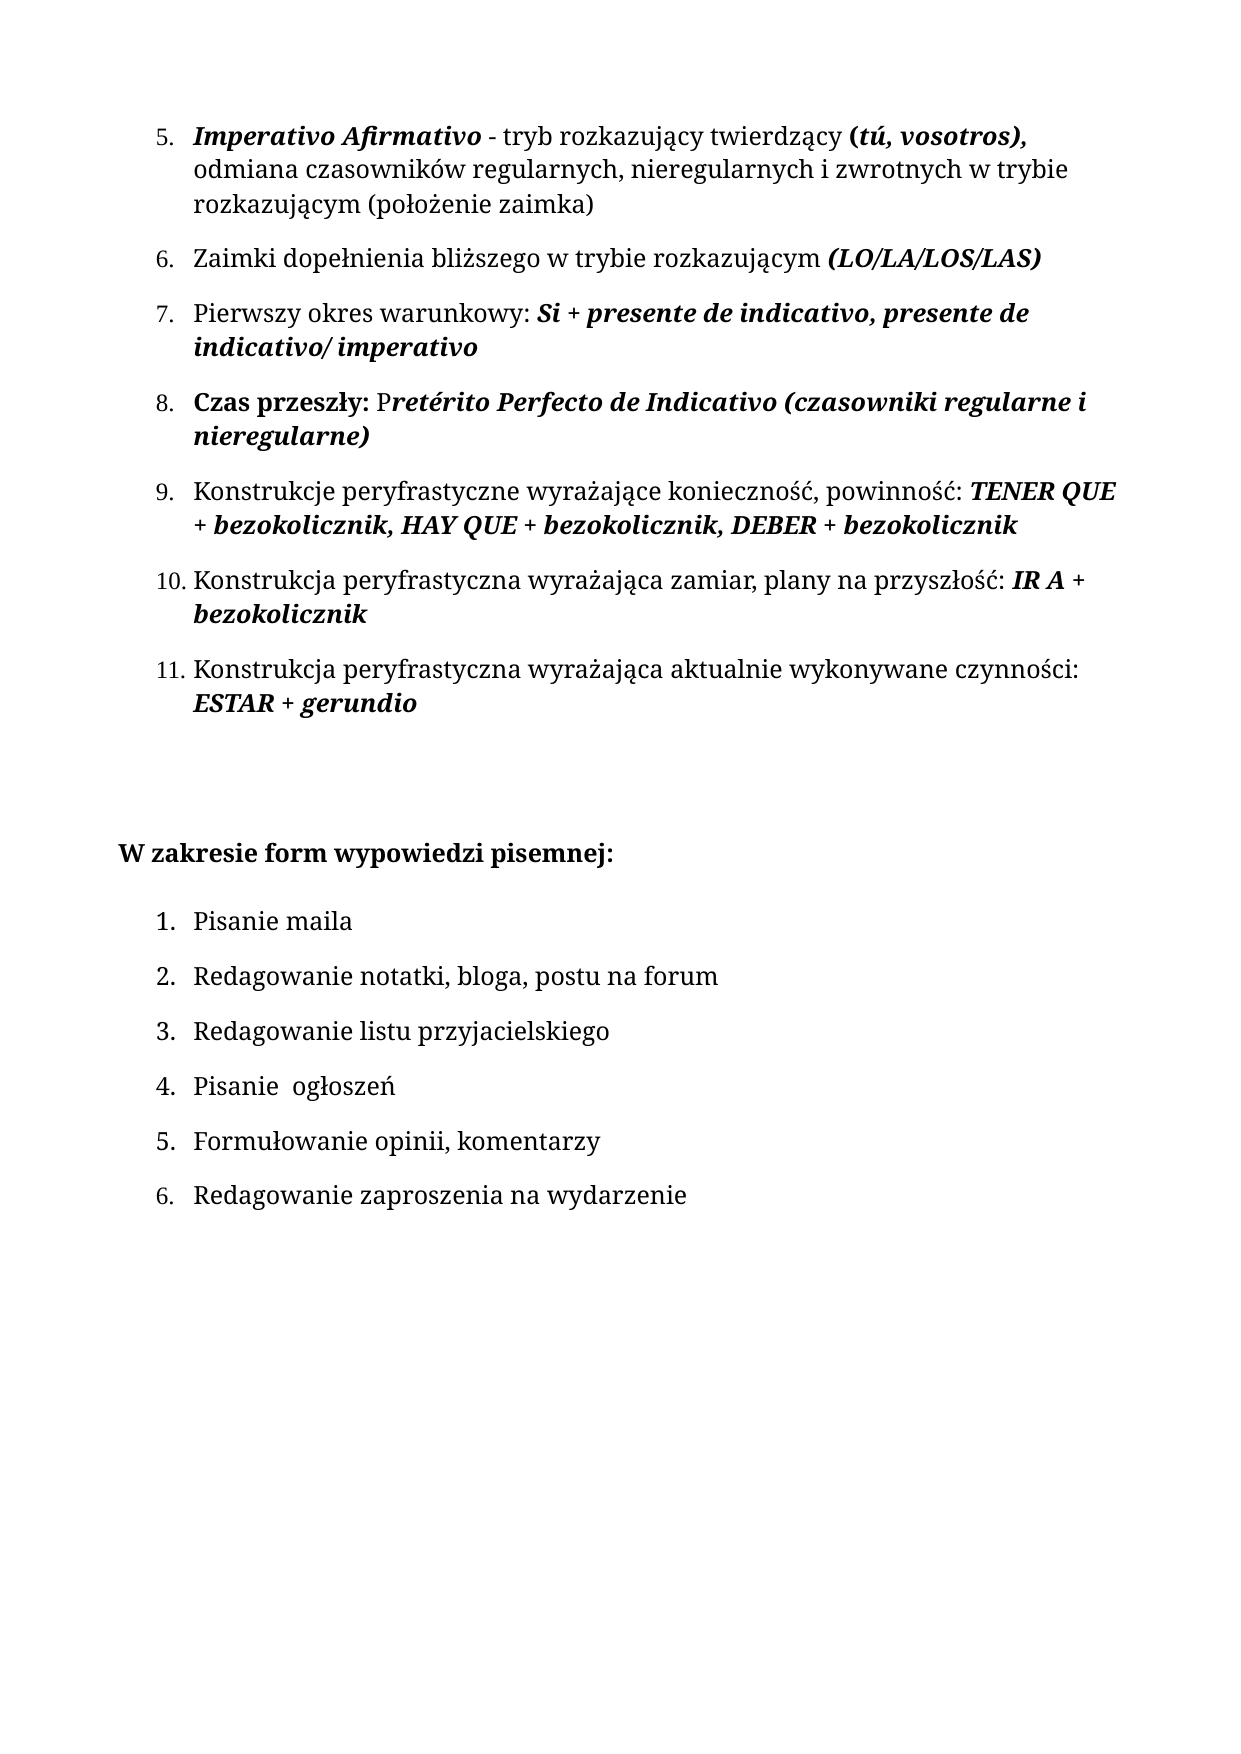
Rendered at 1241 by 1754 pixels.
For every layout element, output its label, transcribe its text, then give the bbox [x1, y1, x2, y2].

list Redagowanie listu przyjacielskiego [156, 1013, 1122, 1047]
list Redagowanie notatki, bloga, postu na forum [156, 958, 1122, 992]
list Pisanie ogłoszeń [156, 1068, 1122, 1102]
list Konstrukcje peryfrastyczne wyrażające konieczność, powinność: TENER QUE + bezokolicznik, HAY QUE + bezokolicznik, DEBER + bezokolicznik [156, 474, 1122, 542]
list Czas przeszły: Pretérito Perfecto de Indicativo (czasowniki regularne i nieregularne) [156, 385, 1122, 453]
text W zakresie form wypowiedzi pisemnej: [118, 835, 1122, 869]
list Konstrukcja peryfrastyczna wyrażająca aktualnie wykonywane czynności: ESTAR + gerundio [156, 652, 1122, 720]
list Imperativo Afirmativo - tryb rozkazujący twierdzący (tú, vosotros), odmiana czasowników regularnych, nieregularnych i zwrotnych w trybie rozkazującym (położenie zaimka) [156, 118, 1122, 220]
list Redagowanie zaproszenia na wydarzenie [156, 1178, 1122, 1212]
list Konstrukcja peryfrastyczna wyrażająca zamiar, plany na przyszłość: IR A + bezokolicznik [156, 563, 1122, 631]
list Pierwszy okres warunkowy: Si + presente de indicativo, presente de indicativo/ imperativo [156, 296, 1122, 364]
list Pisanie maila [156, 903, 1122, 938]
list Zaimki dopełnienia bliższego w trybie rozkazującym (LO/LA/LOS/LAS) [156, 241, 1122, 275]
list Formułowanie opinii, komentarzy [156, 1123, 1122, 1157]
